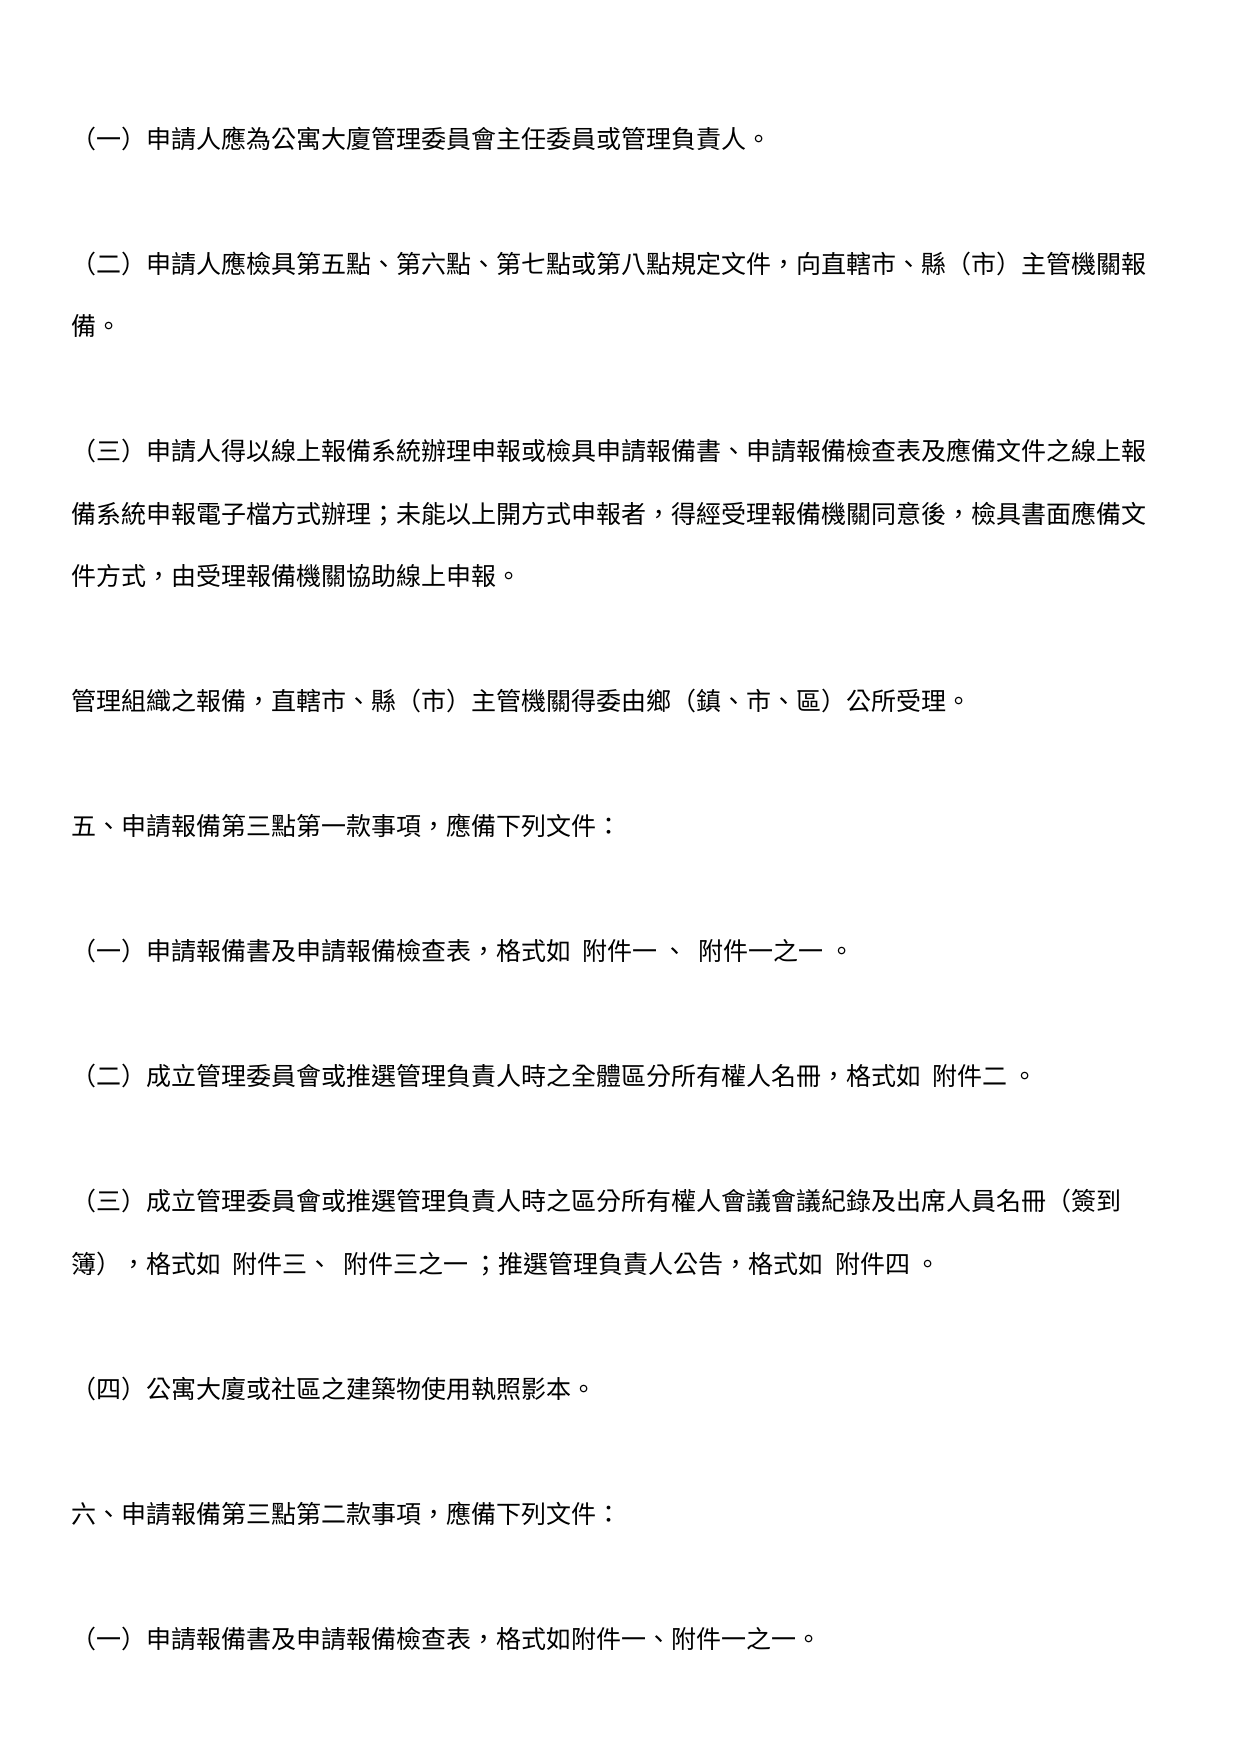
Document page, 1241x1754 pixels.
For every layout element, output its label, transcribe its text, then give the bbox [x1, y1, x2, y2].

text 六、申請報備第三點第二款事項，應備下列文件： [71, 1471, 1169, 1533]
text 管理組織之報備，直轄市、縣（市）主管機關得委由鄉（鎮、市、區）公所受理。 [71, 658, 1169, 721]
text 五、申請報備第三點第一款事項，應備下列文件： [71, 783, 1169, 846]
text （三）申請人得以線上報備系統辦理申報或檢具申請報備書、申請報備檢查表及應備文件之線上報備系統申報電子檔方式辦理；未能以上開方式申報者，得經受理報備機關同意後，檢具書面應備文件方式，由受理報備機關協助線上申報。 [71, 408, 1169, 596]
text （二）申請人應檢具第五點、第六點、第七點或第八點規定文件，向直轄市、縣（市）主管機關報備。 [71, 221, 1169, 346]
text （三）成立管理委員會或推選管理負責人時之區分所有權人會議會議紀錄及出席人員名冊（簽到簿），格式如 附件三、 附件三之一 ；推選管理負責人公告，格式如 附件四 。 [71, 1158, 1169, 1283]
text （二）成立管理委員會或推選管理負責人時之全體區分所有權人名冊，格式如 附件二 。 [71, 1033, 1169, 1096]
text （一）申請報備書及申請報備檢查表，格式如 附件一 、 附件一之一 。 [71, 908, 1169, 971]
text （一）申請報備書及申請報備檢查表，格式如附件一、附件一之一。 [71, 1596, 1169, 1658]
text （四）公寓大廈或社區之建築物使用執照影本。 [71, 1346, 1169, 1408]
text （一）申請人應為公寓大廈管理委員會主任委員或管理負責人。 [71, 96, 1169, 158]
